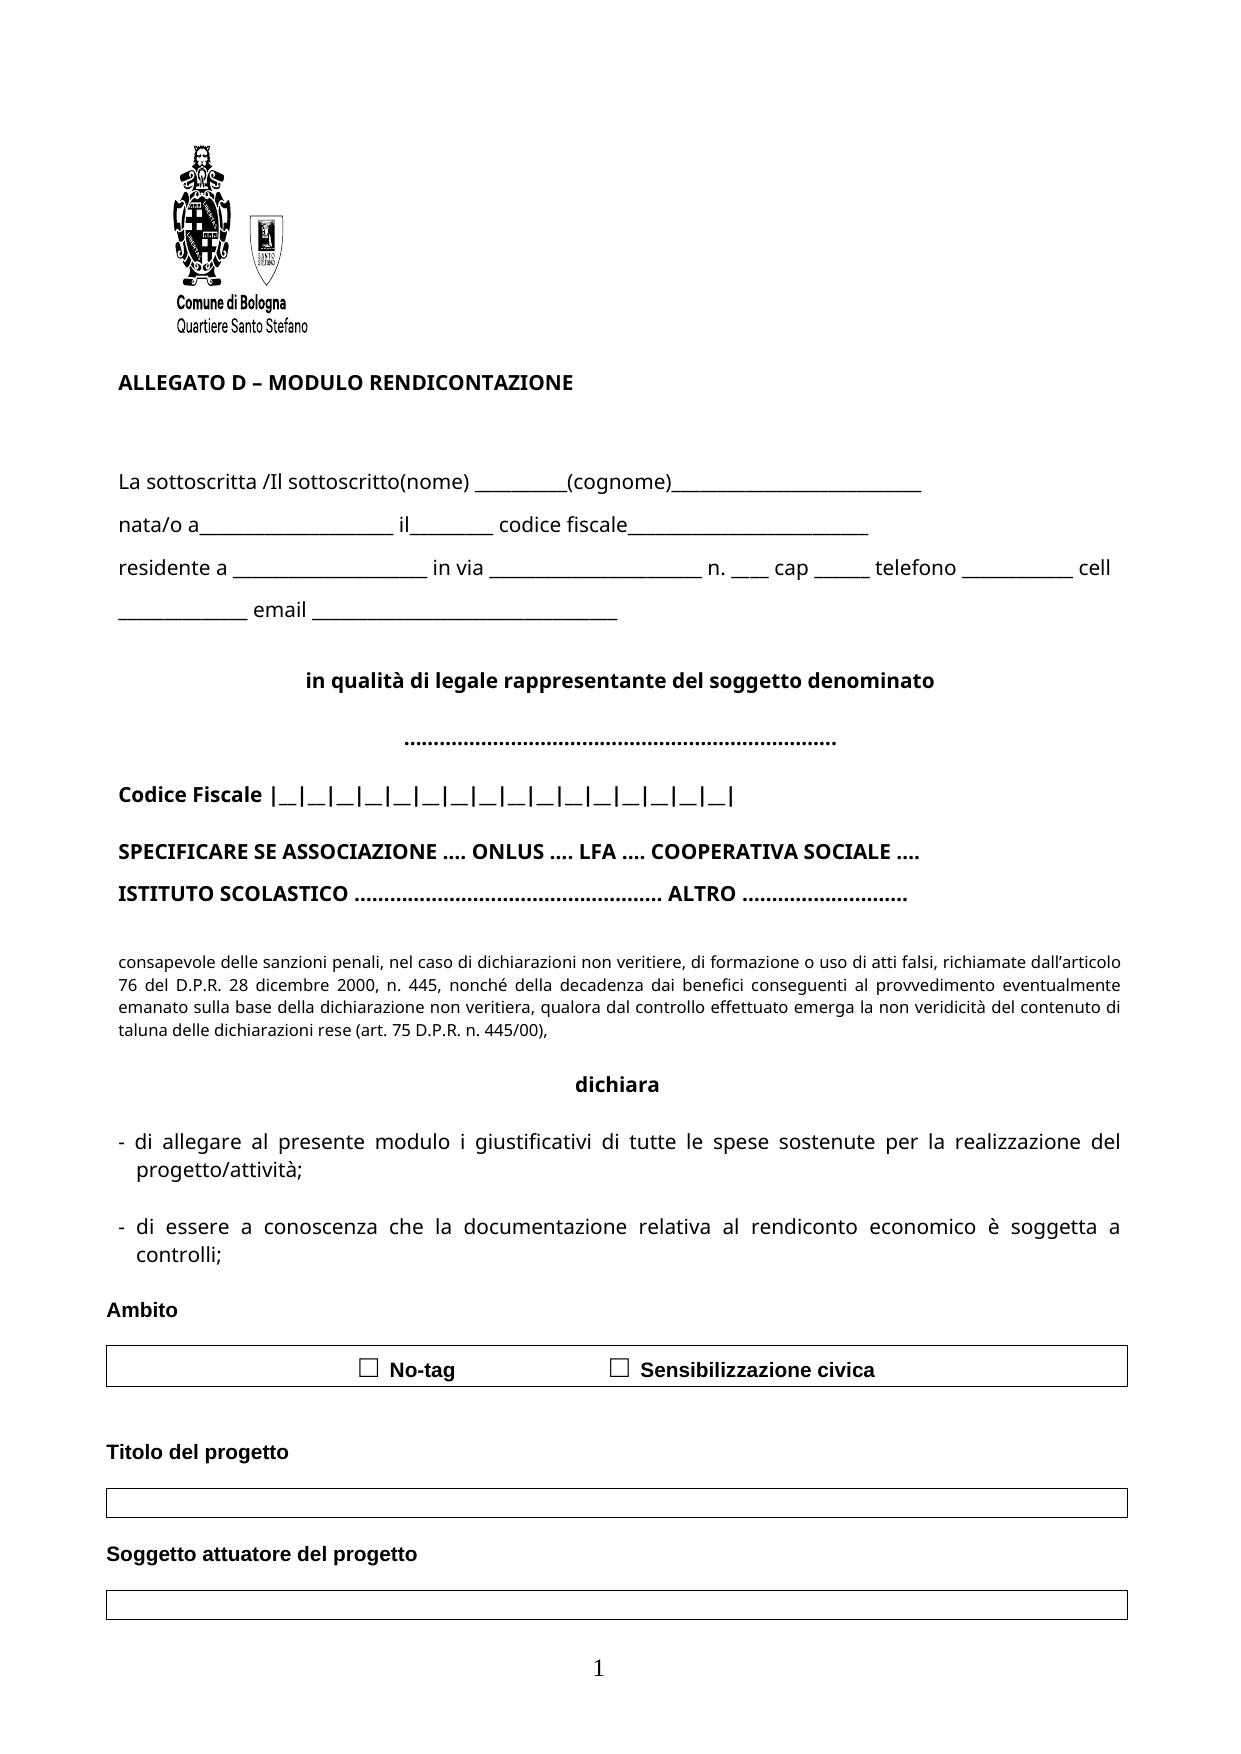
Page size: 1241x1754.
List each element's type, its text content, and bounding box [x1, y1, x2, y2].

text La sottoscritta /Il sottoscritto(nome) __________(cognome)___________________________ [118, 467, 1122, 496]
text - di allegare al presente modulo i giustificativi di tutte le spese sostenute per la realizzazione del progetto/attività; [118, 1127, 1122, 1184]
text Codice Fiscale |__|__|__|__|__|__|__|__|__|__|__|__|__|__|__|__| [118, 780, 1122, 808]
text - di essere a conoscenza che la documentazione relativa al rendiconto economico è soggetta a controlli; [118, 1212, 1122, 1269]
text nata/o a_____________________ il_________ codice fiscale__________________________ [118, 510, 1122, 538]
text consapevole delle sanzioni penali, nel caso di dichiarazioni non veritiere, di formazione o uso di atti falsi, richiamate dall’articolo 76 del D.P.R. 28 dicembre 2000, n. 445, nonché della decadenza dai benefici conseguenti al provvedimento eventualmente emanato sulla base della dichiarazione non veritiera, qualora dal controllo effettuato emerga la non veridicità del contenuto di taluna delle dichiarazioni rese (art. 75 D.P.R. n. 445/00), [118, 951, 1122, 1041]
text ISTITUTO SCOLASTICO ……………………………………………. ALTRO ………………………. [118, 879, 1122, 908]
text ………………………………………………………………. [118, 723, 1122, 752]
text in qualità di legale rappresentante del soggetto denominato [118, 666, 1122, 695]
text SPECIFICARE SE ASSOCIAZIONE …. ONLUS …. LFA …. COOPERATIVA SOCIALE …. [118, 837, 1122, 865]
text residente a _____________________ in via _______________________ n. ____ cap ______ telefono ____________ cell ______________ email _________________________________ [118, 553, 1122, 624]
text Titolo del progetto [106, 1440, 1128, 1464]
text dichiara [118, 1070, 1122, 1098]
text ALLEGATO D – MODULO RENDICONTAZIONE [118, 368, 1122, 396]
text Ambito [106, 1297, 1128, 1321]
text Soggetto attuatore del progetto [106, 1542, 1128, 1566]
text □ No-tag □ Sensibilizzazione civica [107, 1346, 1127, 1386]
